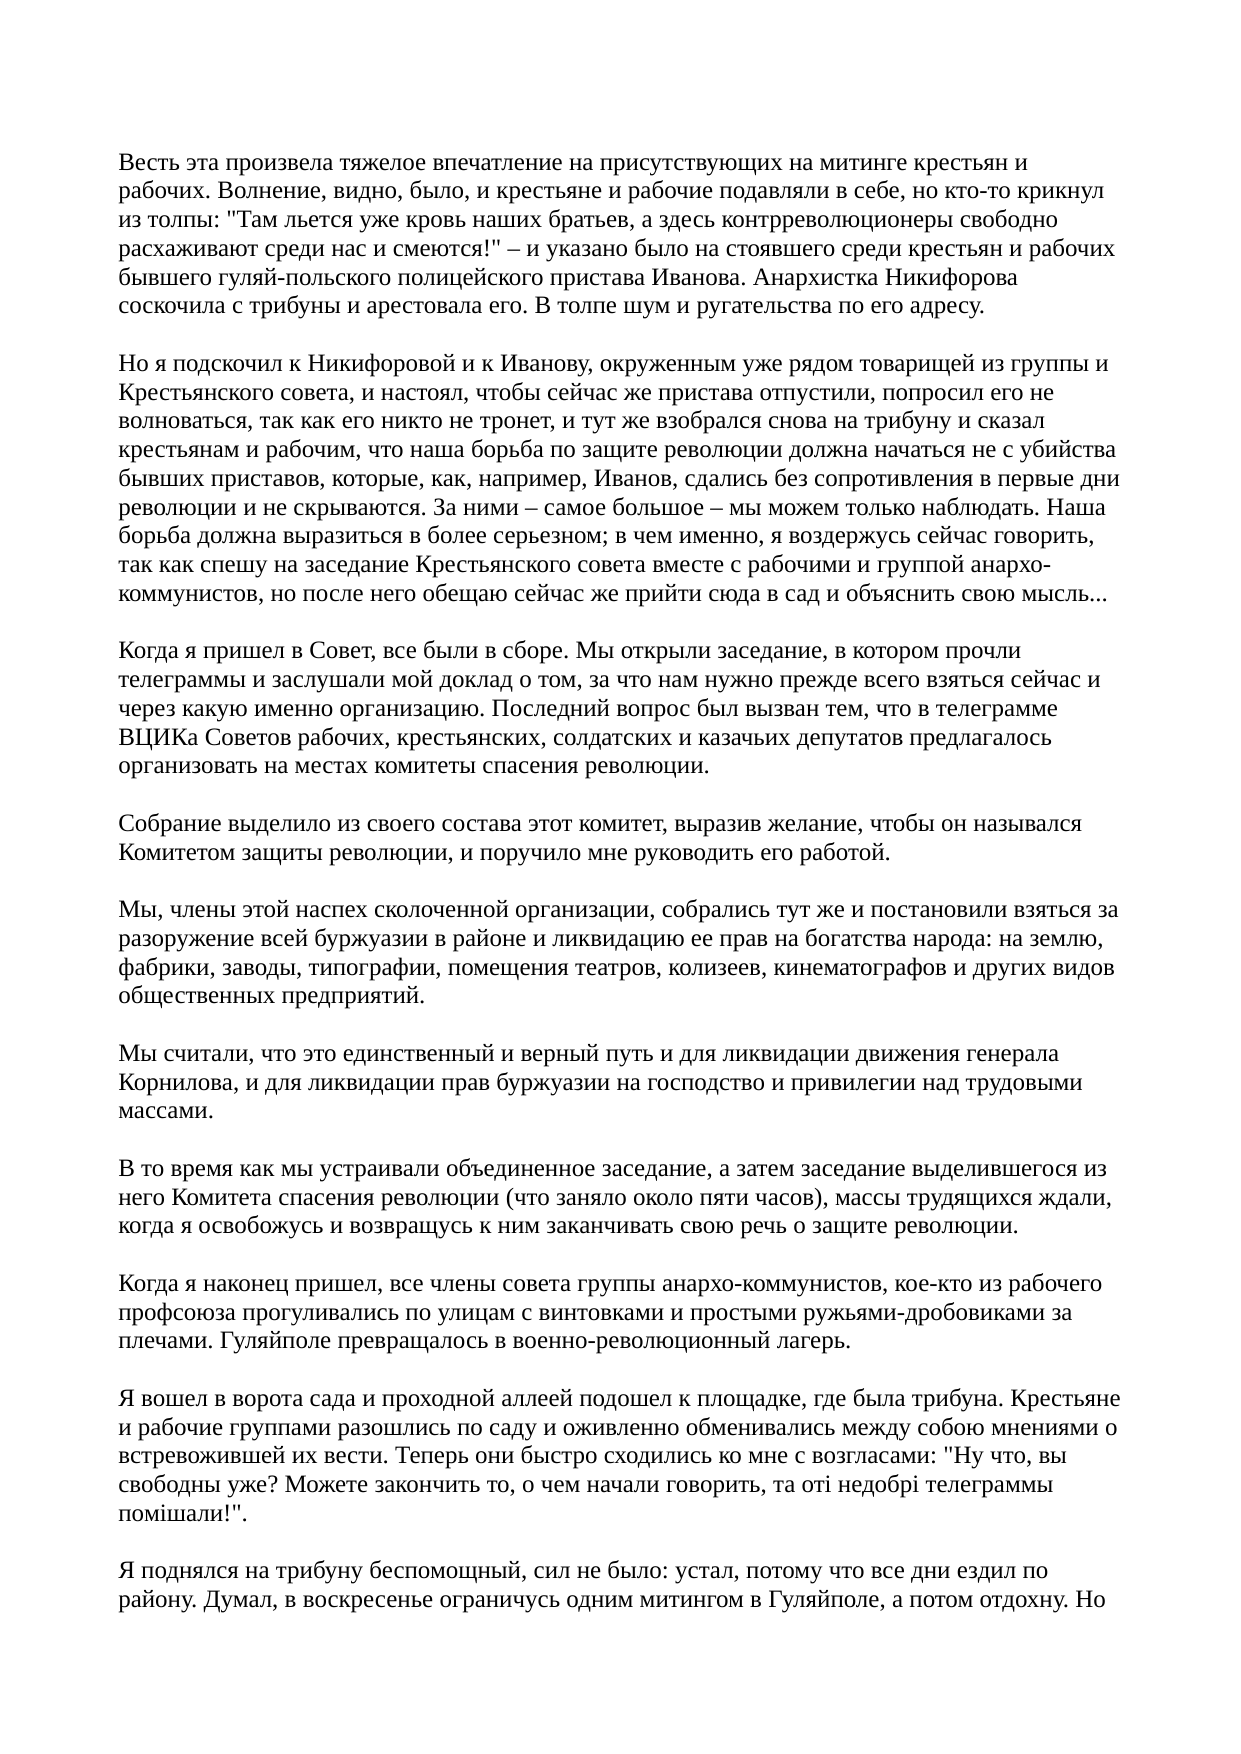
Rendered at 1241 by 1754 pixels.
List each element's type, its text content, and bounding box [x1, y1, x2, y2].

text Когда я наконец пришел, все члены совета группы анархо-коммунистов, кое-кто из рабочего профсоюза прогуливались по улицам с винтовками и простыми ружьями-дробовиками за плечами. Гуляйполе превращалось в военно-революционный лагерь. [118, 1268, 1122, 1354]
text В то время как мы устраивали объединенное заседание, а затем заседание выделившегося из него Комитета спасения революции (что заняло около пяти часов), массы трудящихся ждали, когда я освобожусь и возвращусь к ним заканчивать свою речь о защите революции. [118, 1153, 1122, 1239]
text Весть эта произвела тяжелое впечатление на присутствующих на митинге крестьян и рабочих. Волнение, видно, было, и крестьяне и рабочие подавляли в себе, но кто-то крикнул из толпы: "Там льется уже кровь наших братьев, а здесь контрреволюционеры свободно расхаживают среди нас и смеются!" – и указано было на стоявшего среди крестьян и рабочих бывшего гуляй-польского полицейского пристава Иванова. Анархистка Никифорова соскочила с трибуны и арестовала его. В толпе шум и ругательства по его адресу. [118, 147, 1122, 319]
text Мы считали, что это единственный и верный путь и для ликвидации движения генерала Корнилова, и для ликвидации прав буржуазии на господство и привилегии над трудовыми массами. [118, 1038, 1122, 1124]
text Я вошел в ворота сада и проходной аллеей подошел к площадке, где была трибуна. Крестьяне и рабочие группами разошлись по саду и оживленно обменивались между собою мнениями о встревожившей их вести. Теперь они быстро сходились ко мне с возгласами: "Ну что, вы свободны уже? Можете закончить то, о чем начали говорить, та отi недобрi телеграммы пoмiшали!". [118, 1383, 1122, 1527]
text Мы, члены этой наспех сколоченной организации, собрались тут же и постановили взяться за разоружение всей буржуазии в районе и ликвидацию ее прав на богатства народа: на землю, фабрики, заводы, типографии, помещения театров, колизеев, кинематографов и других видов общественных предприятий. [118, 894, 1122, 1009]
text Собрание выделило из своего состава этот комитет, выразив желание, чтобы он назывался Комитетом защиты революции, и поручило мне руководить его работой. [118, 808, 1122, 866]
text Но я подскочил к Никифоровой и к Иванову, окруженным уже рядом товарищей из группы и Крестьянского совета, и настоял, чтобы сейчас же пристава отпустили, попросил его не волноваться, так как его никто не тронет, и тут же взобрался снова на трибуну и сказал крестьянам и рабочим, что наша борьба по защите революции должна начаться не с убийства бывших приставов, которые, как, например, Иванов, сдались без сопротивления в первые дни революции и не скрываются. За ними – самое большое – мы можем только наблюдать. Наша борьба должна выразиться в более серьезном; в чем именно, я воздержусь сейчас говорить, так как спешу на заседание Крестьянского совета вместе с рабочими и группой анархо-коммунистов, но после него обещаю сейчас же прийти сюда в сад и объяснить свою мысль... [118, 348, 1122, 607]
text Я поднялся на трибуну беспомощный, сил не было: устал, потому что все дни ездил по району. Думал, в воскресенье ограничусь одним митингом в Гуляйполе, а потом отдохну. Но [118, 1556, 1122, 1613]
text Когда я пришел в Совет, все были в сборе. Мы открыли заседание, в котором прочли телеграммы и заслушали мой доклад о том, за что нам нужно прежде всего взяться сейчас и через какую именно организацию. Последний вопрос был вызван тем, что в телеграмме ВЦИКа Советов рабочих, крестьянских, солдатских и казачьих депутатов предлагалось организовать на местах комитеты спасения революции. [118, 636, 1122, 779]
